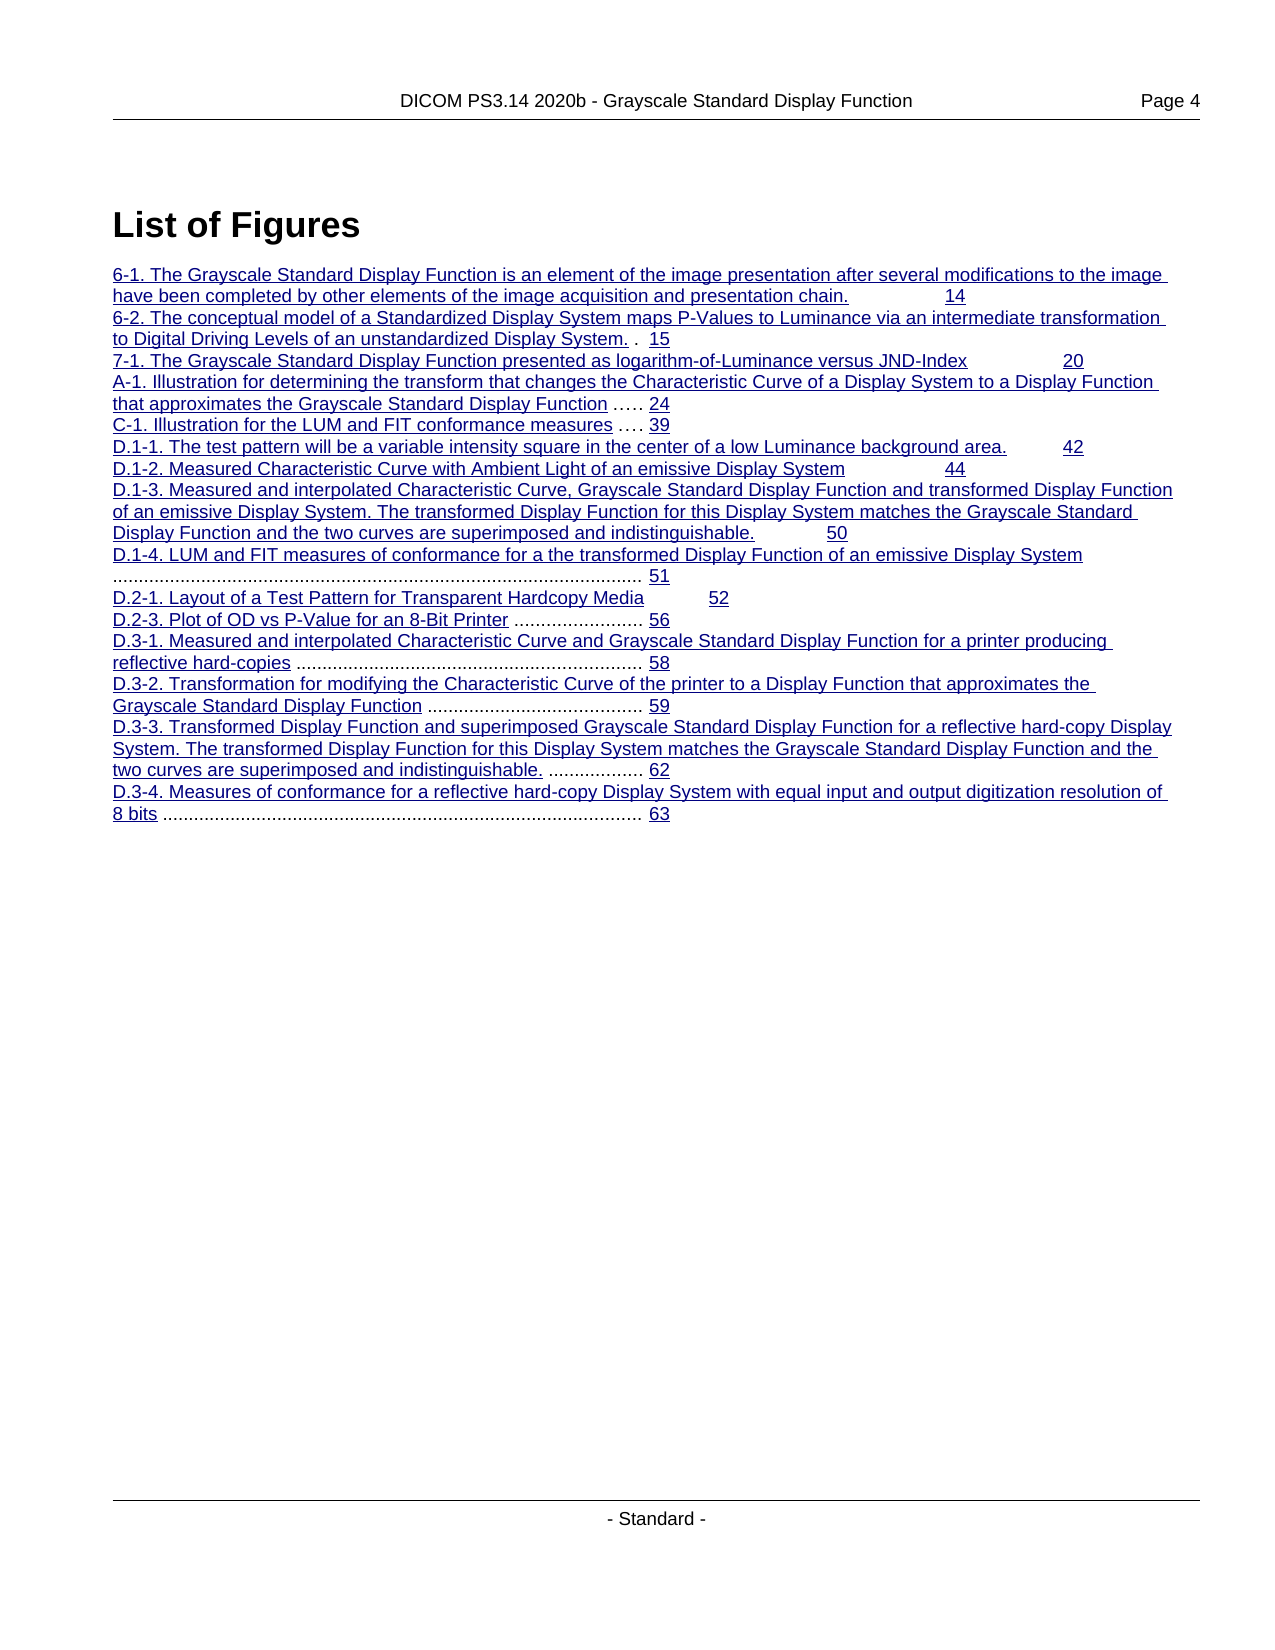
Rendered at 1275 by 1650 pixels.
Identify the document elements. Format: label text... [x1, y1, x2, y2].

text D.1-4. LUM and FIT measures of conformance for a the transformed Display Function of an emissive Display System 0 [112, 544, 1175, 587]
text D.1-3. Measured and interpolated Characteristic Curve, Grayscale Standard Display Function and transformed Display Function of an emissive Display System. The transformed Display Function for this Display System matches the Grayscale Standard Display Function and the two curves are superimposed and indistinguishable. 0 [112, 479, 1175, 544]
text D.3-2. Transformation for modifying the Characteristic Curve of the printer to a Display Function that approximates the Grayscale Standard Display Function 0 [112, 673, 1175, 716]
text 6-1. The Grayscale Standard Display Function is an element of the image presentation after several modifications to the image have been completed by other elements of the image acquisition and presentation chain. 0 [112, 263, 1175, 306]
text List of Figures [112, 204, 1200, 245]
text D.3-3. Transformed Display Function and superimposed Grayscale Standard Display Function for a reflective hard-copy Display System. The transformed Display Function for this Display System matches the Grayscale Standard Display Function and the two curves are superimposed and indistinguishable. 0 [112, 716, 1175, 781]
text D.1-2. Measured Characteristic Curve with Ambient Light of an emissive Display System 0 [112, 457, 1175, 479]
text C-1. Illustration for the LUM and FIT conformance measures 0 [112, 414, 1175, 436]
text D.1-1. The test pattern will be a variable intensity square in the center of a low Luminance background area. 0 [112, 436, 1175, 457]
text 7-1. The Grayscale Standard Display Function presented as logarithm-of-Luminance versus JND-Index 0 [112, 349, 1175, 371]
text A-1. Illustration for determining the transform that changes the Characteristic Curve of a Display System to a Display Function that approximates the Grayscale Standard Display Function 0 [112, 371, 1175, 414]
text D.2-1. Layout of a Test Pattern for Transparent Hardcopy Media 0 [112, 587, 1175, 608]
text D.3-4. Measures of conformance for a reflective hard-copy Display System with equal input and output digitization resolution of 8 bits 0 [112, 781, 1175, 824]
text D.2-3. Plot of OD vs P-Value for an 8-Bit Printer 0 [112, 608, 1175, 630]
text D.3-1. Measured and interpolated Characteristic Curve and Grayscale Standard Display Function for a printer producing reflective hard-copies 0 [112, 630, 1175, 673]
text 6-2. The conceptual model of a Standardized Display System maps P-Values to Luminance via an intermediate transformation to Digital Driving Levels of an unstandardized Display System. 0 [112, 306, 1175, 349]
